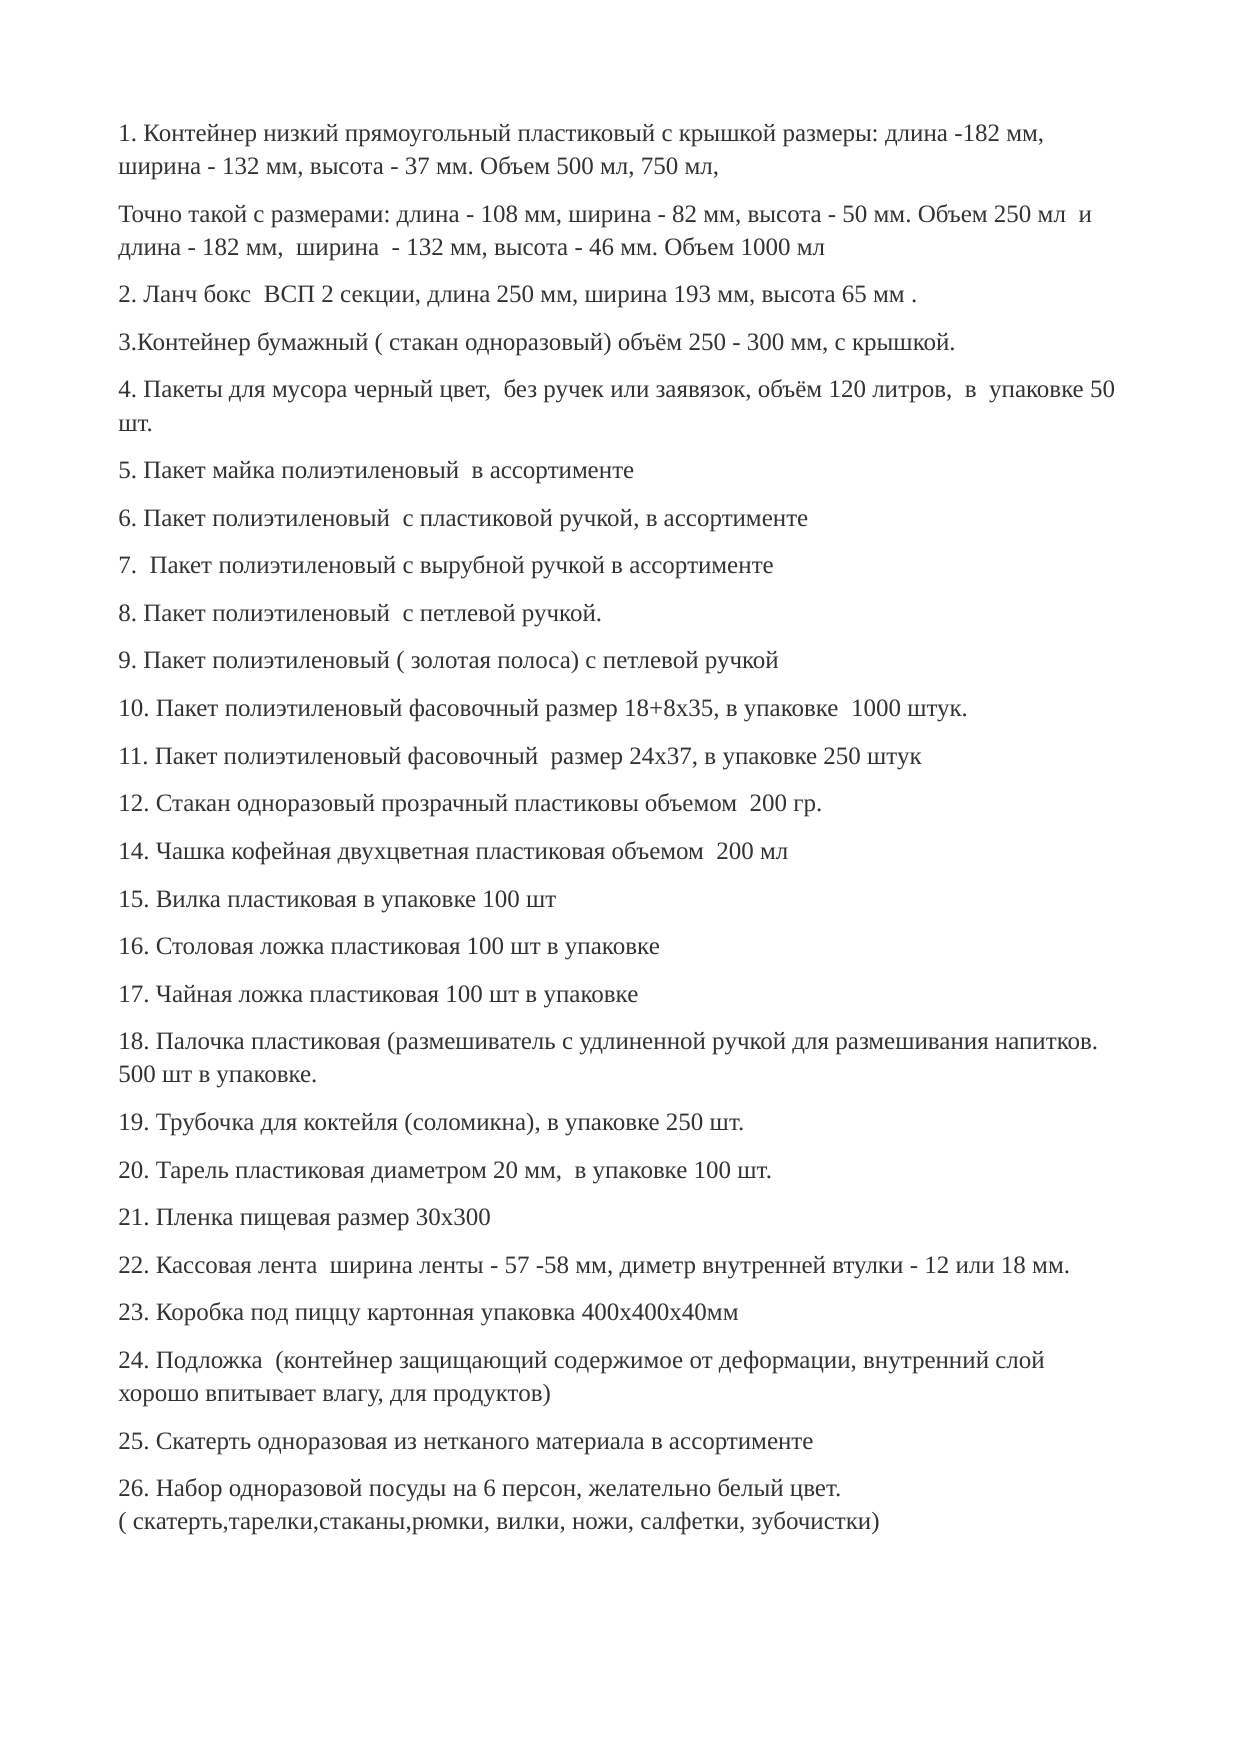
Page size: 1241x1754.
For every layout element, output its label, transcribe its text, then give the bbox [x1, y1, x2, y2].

text 9. Пакет полиэтиленовый ( золотая полоса) с петлевой ручкой [118, 646, 1122, 674]
text 1. Контейнер низкий прямоугольный пластиковый с крышкой размеры: длина -182 мм, ширина - 132 мм, высота - 37 мм. Объем 500 мл, 750 мл, [118, 118, 1122, 180]
text 15. Вилка пластиковая в упаковке 100 шт [118, 884, 1122, 912]
text 14. Чашка кофейная двухцветная пластиковая объемом 200 мл [118, 836, 1122, 865]
text 3.Контейнер бумажный ( стакан одноразовый) объём 250 - 300 мм, с крышкой. [118, 327, 1122, 356]
text 17. Чайная ложка пластиковая 100 шт в упаковке [118, 979, 1122, 1008]
text 10. Пакет полиэтиленовый фасовочный размер 18+8х35, в упаковке 1000 штук. [118, 693, 1122, 722]
text 7. Пакет полиэтиленовый с вырубной ручкой в ассортименте [118, 550, 1122, 579]
text 16. Столовая ложка пластиковая 100 шт в упаковке [118, 931, 1122, 960]
text 19. Трубочка для коктейля (соломикна), в упаковке 250 шт. [118, 1107, 1122, 1136]
text 12. Стакан одноразовый прозрачный пластиковы объемом 200 гр. [118, 788, 1122, 817]
text 24. Подложка (контейнер защищающий содержимое от деформации, внутренний слой хорошо впитывает влагу, для продуктов) [118, 1345, 1122, 1407]
text 21. Пленка пищевая размер 30х300 [118, 1202, 1122, 1231]
text 23. Коробка под пиццу картонная упаковка 400х400х40мм [118, 1297, 1122, 1326]
text 5. Пакет майка полиэтиленовый в ассортименте [118, 455, 1122, 484]
text 25. Скатерть одноразовая из нетканого материала в ассортименте [118, 1426, 1122, 1454]
text 8. Пакет полиэтиленовый с петлевой ручкой. [118, 598, 1122, 627]
text 26. Набор одноразовой посуды на 6 персон, желательно белый цвет. ( скатерть,тарелки,стаканы,рюмки, вилки, ножи, салфетки, зубочистки) [118, 1473, 1122, 1535]
text 18. Палочка пластиковая (размешиватель с удлиненной ручкой для размешивания напитков. 500 шт в упаковке. [118, 1026, 1122, 1088]
text 11. Пакет полиэтиленовый фасовочный размер 24х37, в упаковке 250 штук [118, 741, 1122, 769]
text 20. Тарель пластиковая диаметром 20 мм, в упаковке 100 шт. [118, 1155, 1122, 1183]
text 2. Ланч бокс ВСП 2 секции, длина 250 мм, ширина 193 мм, высота 65 мм . [118, 279, 1122, 308]
text 4. Пакеты для мусора черный цвет, без ручек или заявязок, объём 120 литров, в упаковке 50 шт. [118, 374, 1122, 436]
text Точно такой с размерами: длина - 108 мм, ширина - 82 мм, высота - 50 мм. Объем 250 мл и длина - 182 мм, ширина - 132 мм, высота - 46 мм. Объем 1000 мл [118, 199, 1122, 261]
text 6. Пакет полиэтиленовый с пластиковой ручкой, в ассортименте [118, 503, 1122, 532]
text 22. Кассовая лента ширина ленты - 57 -58 мм, диметр внутренней втулки - 12 или 18 мм. [118, 1250, 1122, 1279]
